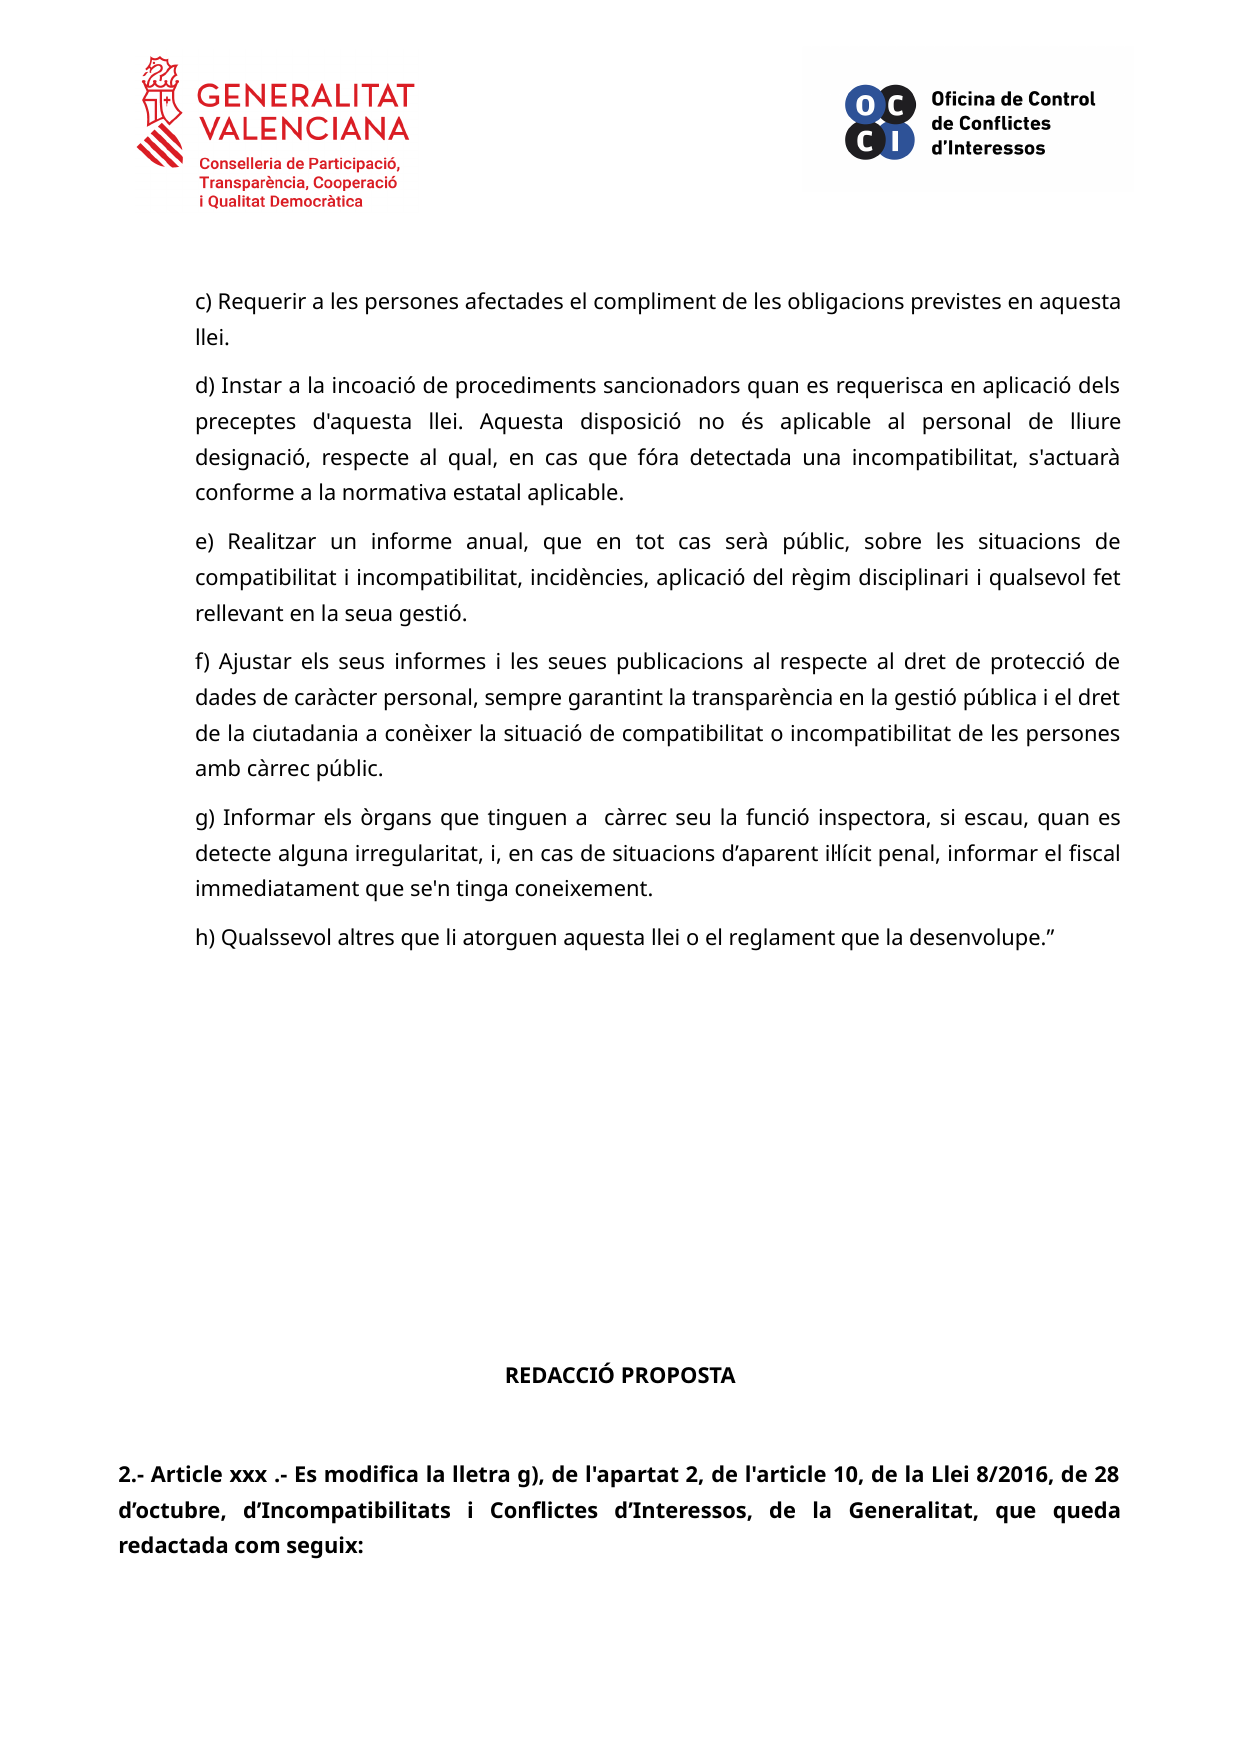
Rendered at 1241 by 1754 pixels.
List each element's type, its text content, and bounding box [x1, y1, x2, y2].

text h) Qualssevol altres que li atorguen aquesta llei o el reglament que la desenvolupe.” [195, 922, 1122, 952]
text e) Realitzar un informe anual, que en tot cas serà públic, sobre les situacions de compatibilitat i incompatibilitat, incidències, aplicació del règim disciplinari i qualsevol fet rellevant en la seua gestió. [195, 526, 1122, 627]
text 2.- Article xxx .- Es modifica la lletra g), de l'apartat 2, de l'article 10, de la Llei 8/2016, de 28 d’octubre, d’Incompatibilitats i Conflictes d’Interessos, de la Generalitat, que queda redactada com seguix: [118, 1459, 1122, 1560]
text g) Informar els òrgans que tinguen a càrrec seu la funció inspectora, si escau, quan es detecte alguna irregularitat, i, en cas de situacions d’aparent il·lícit penal, informar el fiscal immediatament que se'n tinga coneixement. [195, 802, 1122, 903]
text f) Ajustar els seus informes i les seues publicacions al respecte al dret de protecció de dades de caràcter personal, sempre garantint la transparència en la gestió pública i el dret de la ciutadania a conèixer la situació de compatibilitat o incompatibilitat de les persones amb càrrec públic. [195, 646, 1122, 783]
text c) Requerir a les persones afectades el compliment de les obligacions previstes en aquesta llei. [195, 286, 1122, 351]
text d) Instar a la incoació de procediments sancionadors quan es requerisca en aplicació dels preceptes d'aquesta llei. Aquesta disposició no és aplicable al personal de lliure designació, respecte al qual, en cas que fóra detectada una incompatibilitat, s'actuarà conforme a la normativa estatal aplicable. [195, 370, 1122, 507]
text REDACCIÓ PROPOSTA [118, 1360, 1122, 1390]
picture [135, 49, 419, 213]
picture [802, 46, 1134, 192]
